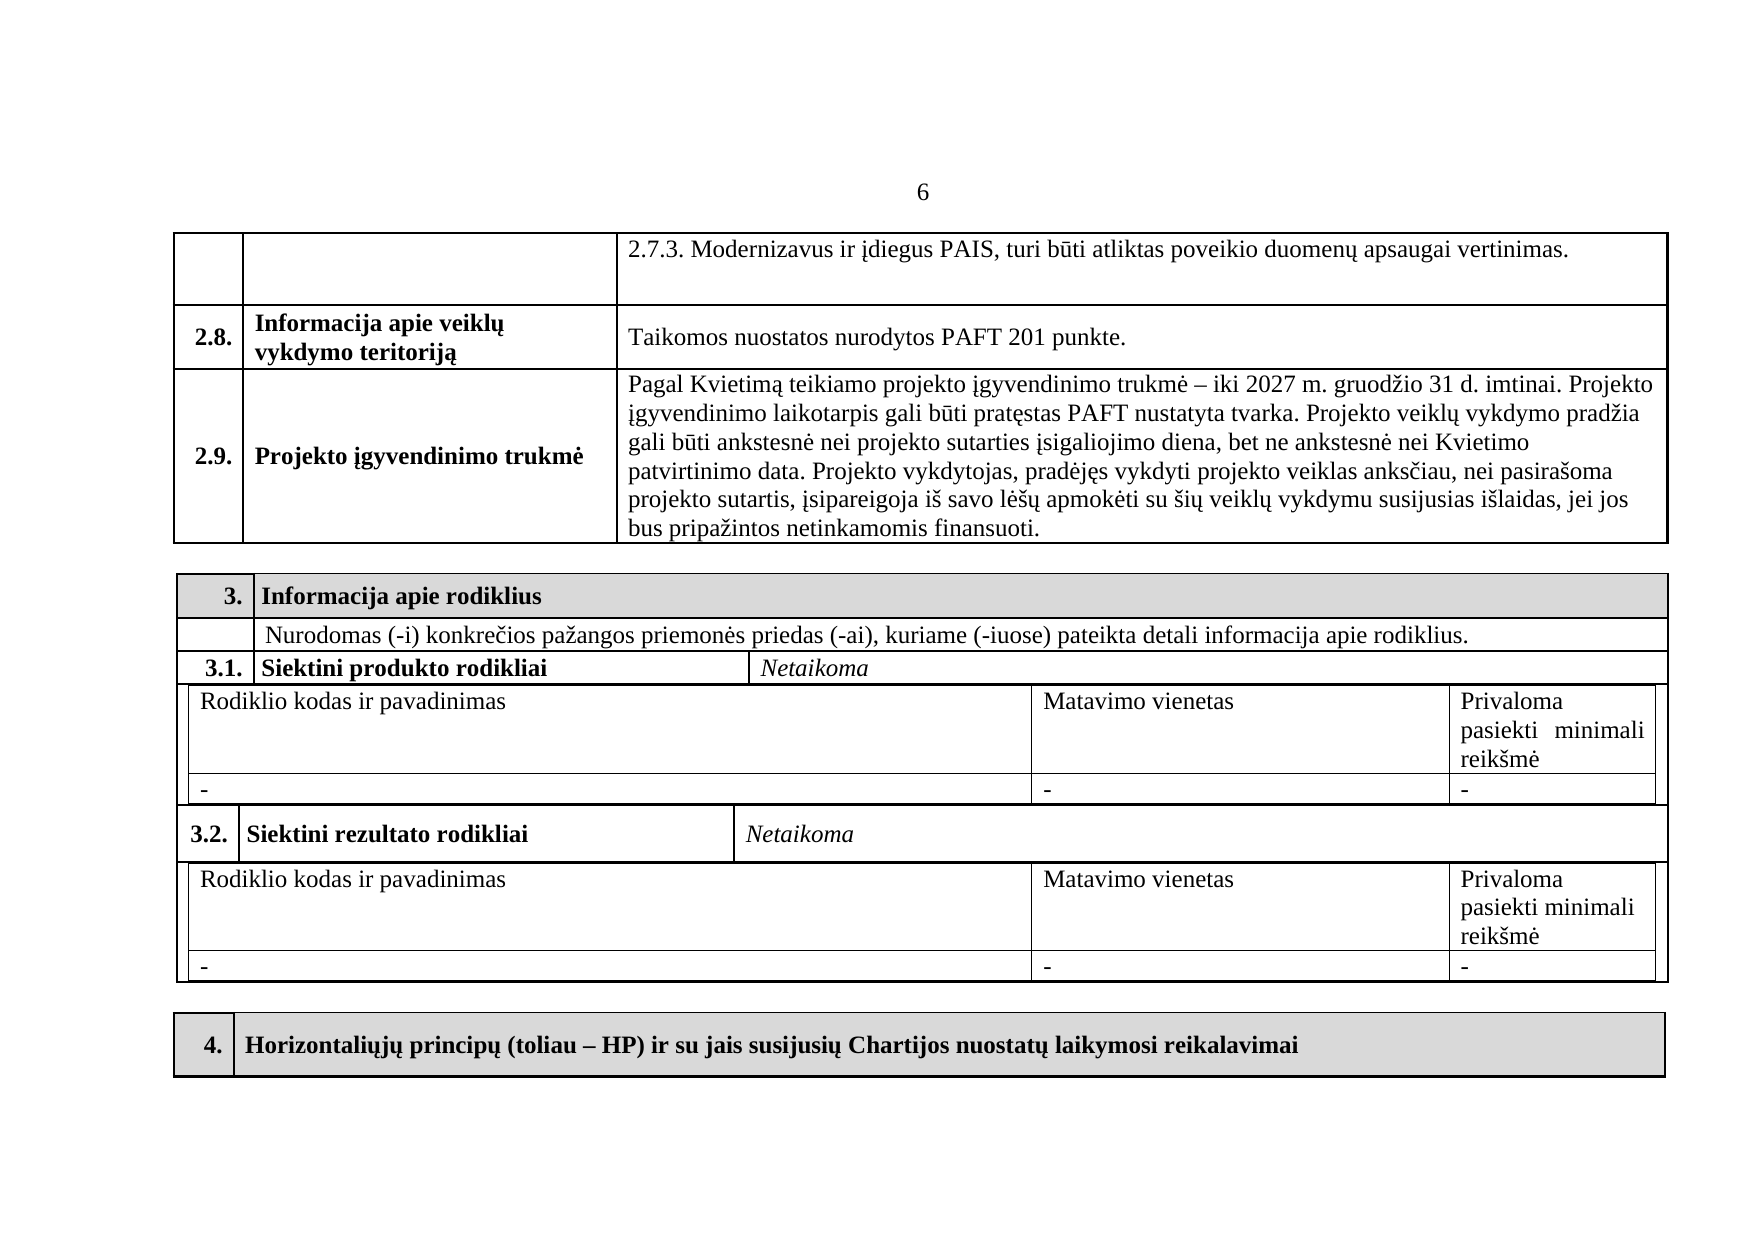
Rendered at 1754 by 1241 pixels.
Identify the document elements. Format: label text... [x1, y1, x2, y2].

table_cell 2.9. [175, 370, 242, 542]
table_header 4. [175, 1014, 233, 1075]
table_header 3. [178, 575, 253, 617]
table_header Informacija apie rodiklius [255, 574, 1667, 617]
table_cell [178, 619, 253, 650]
table_cell Taikomos nuostatos nurodytos PAFT 201 punkte. [618, 306, 1666, 367]
table_cell Projekto įgyvendinimo trukmė [244, 370, 616, 542]
table_cell [178, 685, 188, 803]
table_header Privaloma pasiekti minimali reikšmė [1450, 686, 1655, 773]
table_cell Siektini rezultato rodikliai [240, 806, 733, 861]
table_cell [1656, 685, 1667, 803]
table_cell Siektini produkto rodikliai [255, 652, 748, 683]
table_cell - [189, 951, 1031, 980]
table_header Matavimo vienetas [1032, 686, 1449, 773]
table_cell Netaikoma [750, 652, 1667, 683]
table_cell - [1450, 951, 1655, 980]
table_header Matavimo vienetas [1032, 864, 1449, 950]
table_header Rodiklio kodas ir pavadinimas [189, 686, 1031, 773]
table_cell [1656, 863, 1667, 981]
table_cell 3.2. [178, 806, 238, 861]
table_cell - [1032, 774, 1449, 802]
table_cell [244, 234, 616, 304]
table_cell 3.1. [178, 652, 253, 683]
table_cell Informacija apie veiklų vykdymo teritoriją [244, 306, 616, 367]
table_cell - [1032, 951, 1449, 980]
table_cell [178, 863, 188, 981]
table_cell [175, 234, 242, 304]
table_cell Nurodomas (-i) konkrečios pažangos priemonės priedas (-ai), kuriame (-iuose) pateikta detali informacija apie rodiklius. [255, 619, 1667, 650]
table_header Horizontaliųjų principų (toliau – HP) ir su jais susijusių Chartijos nuostatų laikymosi reikalavimai [235, 1013, 1664, 1075]
table_cell Pagal Kvietimą teikiamo projekto įgyvendinimo trukmė – iki 2027 m. gruodžio 31 d. imtinai. Projekto įgyvendinimo laikotarpis gali būti pratęstas PAFT nustatyta tvarka. Projekto veiklų vykdymo pradžia gali būti ankstesnė nei projekto sutarties įsigaliojimo diena, bet ne ankstesnė nei Kvietimo patvirtinimo data. Projekto vykdytojas, pradėjęs vykdyti projekto veiklas anksčiau, nei pasirašoma projekto sutartis, įsipareigoja iš savo lėšų apmokėti su šių veiklų vykdymu susijusias išlaidas, jei jos bus pripažintos netinkamomis finansuoti. [618, 370, 1666, 542]
table_header Rodiklio kodas ir pavadinimas [189, 864, 1031, 950]
table_cell - [1450, 774, 1655, 802]
table_cell 2.7.3. Modernizavus ir įdiegus PAIS, turi būti atliktas poveikio duomenų apsaugai vertinimas. [618, 234, 1666, 304]
table_header Privaloma pasiekti minimali reikšmė [1450, 864, 1655, 950]
table_cell - [189, 774, 1031, 802]
table_cell Netaikoma [735, 806, 1667, 861]
table_cell 2.8. [175, 306, 242, 367]
